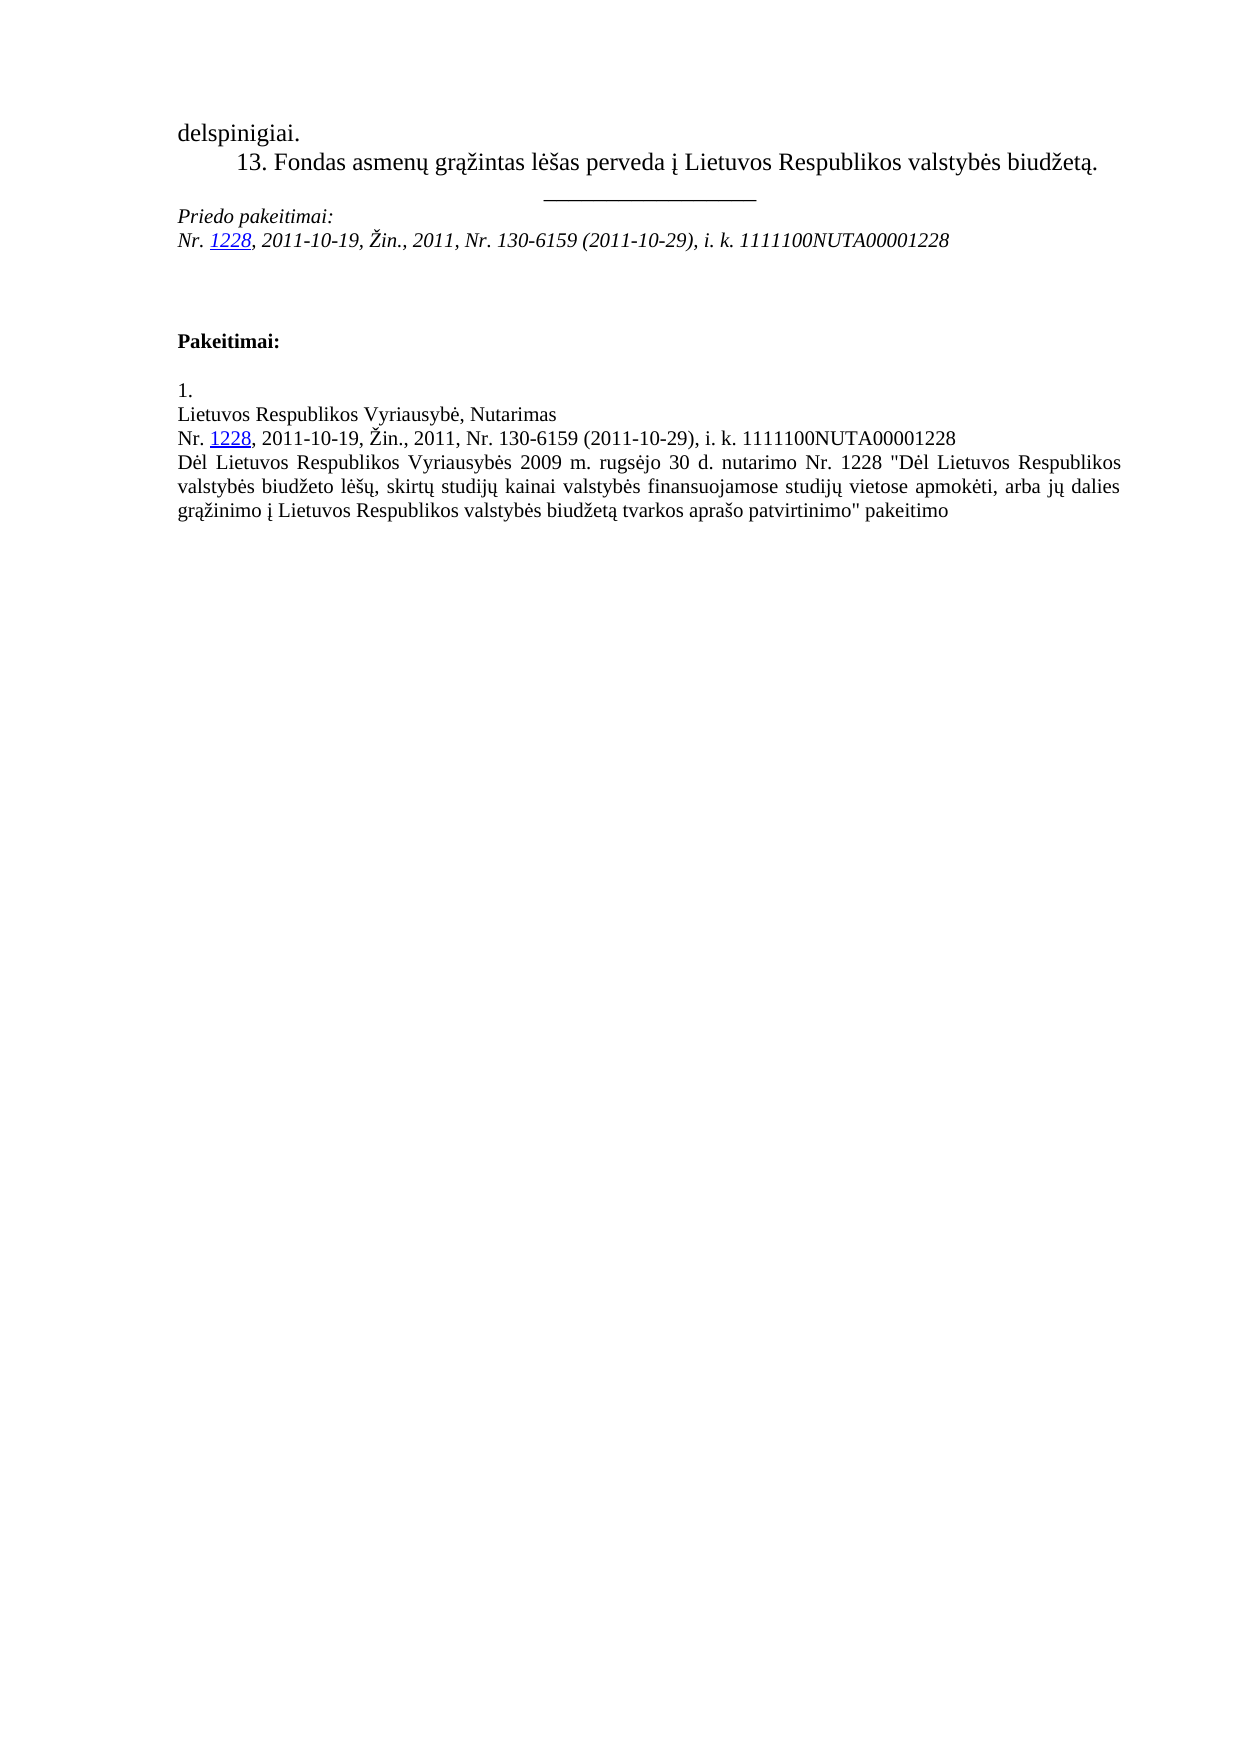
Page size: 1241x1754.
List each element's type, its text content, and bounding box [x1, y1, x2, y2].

text Dėl Lietuvos Respublikos Vyriausybės 2009 m. rugsėjo 30 d. nutarimo Nr. 1228 "Dėl Lietuvos Respublikos valstybės biudžeto lėšų, skirtų studijų kainai valstybės finansuojamose studijų vietose apmokėti, arba jų dalies grąžinimo į Lietuvos Respublikos valstybės biudžetą tvarkos aprašo patvirtinimo" pakeitimo [177, 450, 1122, 522]
text Pakeitimai: [177, 329, 1122, 353]
text _________________ [177, 176, 1122, 204]
text 13. Fondas asmenų grąžintas lėšas perveda į Lietuvos Respublikos valstybės biudžetą. [177, 147, 1122, 176]
text Nr. 1228, 2011-10-19, Žin., 2011, Nr. 130-6159 (2011-10-29), i. k. 1111100NUTA00001228 [177, 228, 1122, 252]
text 1. [177, 377, 1122, 402]
text delspinigiai. [177, 118, 1122, 147]
text Lietuvos Respublikos Vyriausybė, Nutarimas [177, 402, 1122, 426]
text Priedo pakeitimai: [177, 204, 1122, 228]
text Nr. 1228, 2011-10-19, Žin., 2011, Nr. 130-6159 (2011-10-29), i. k. 1111100NUTA00001228 [177, 426, 1122, 450]
